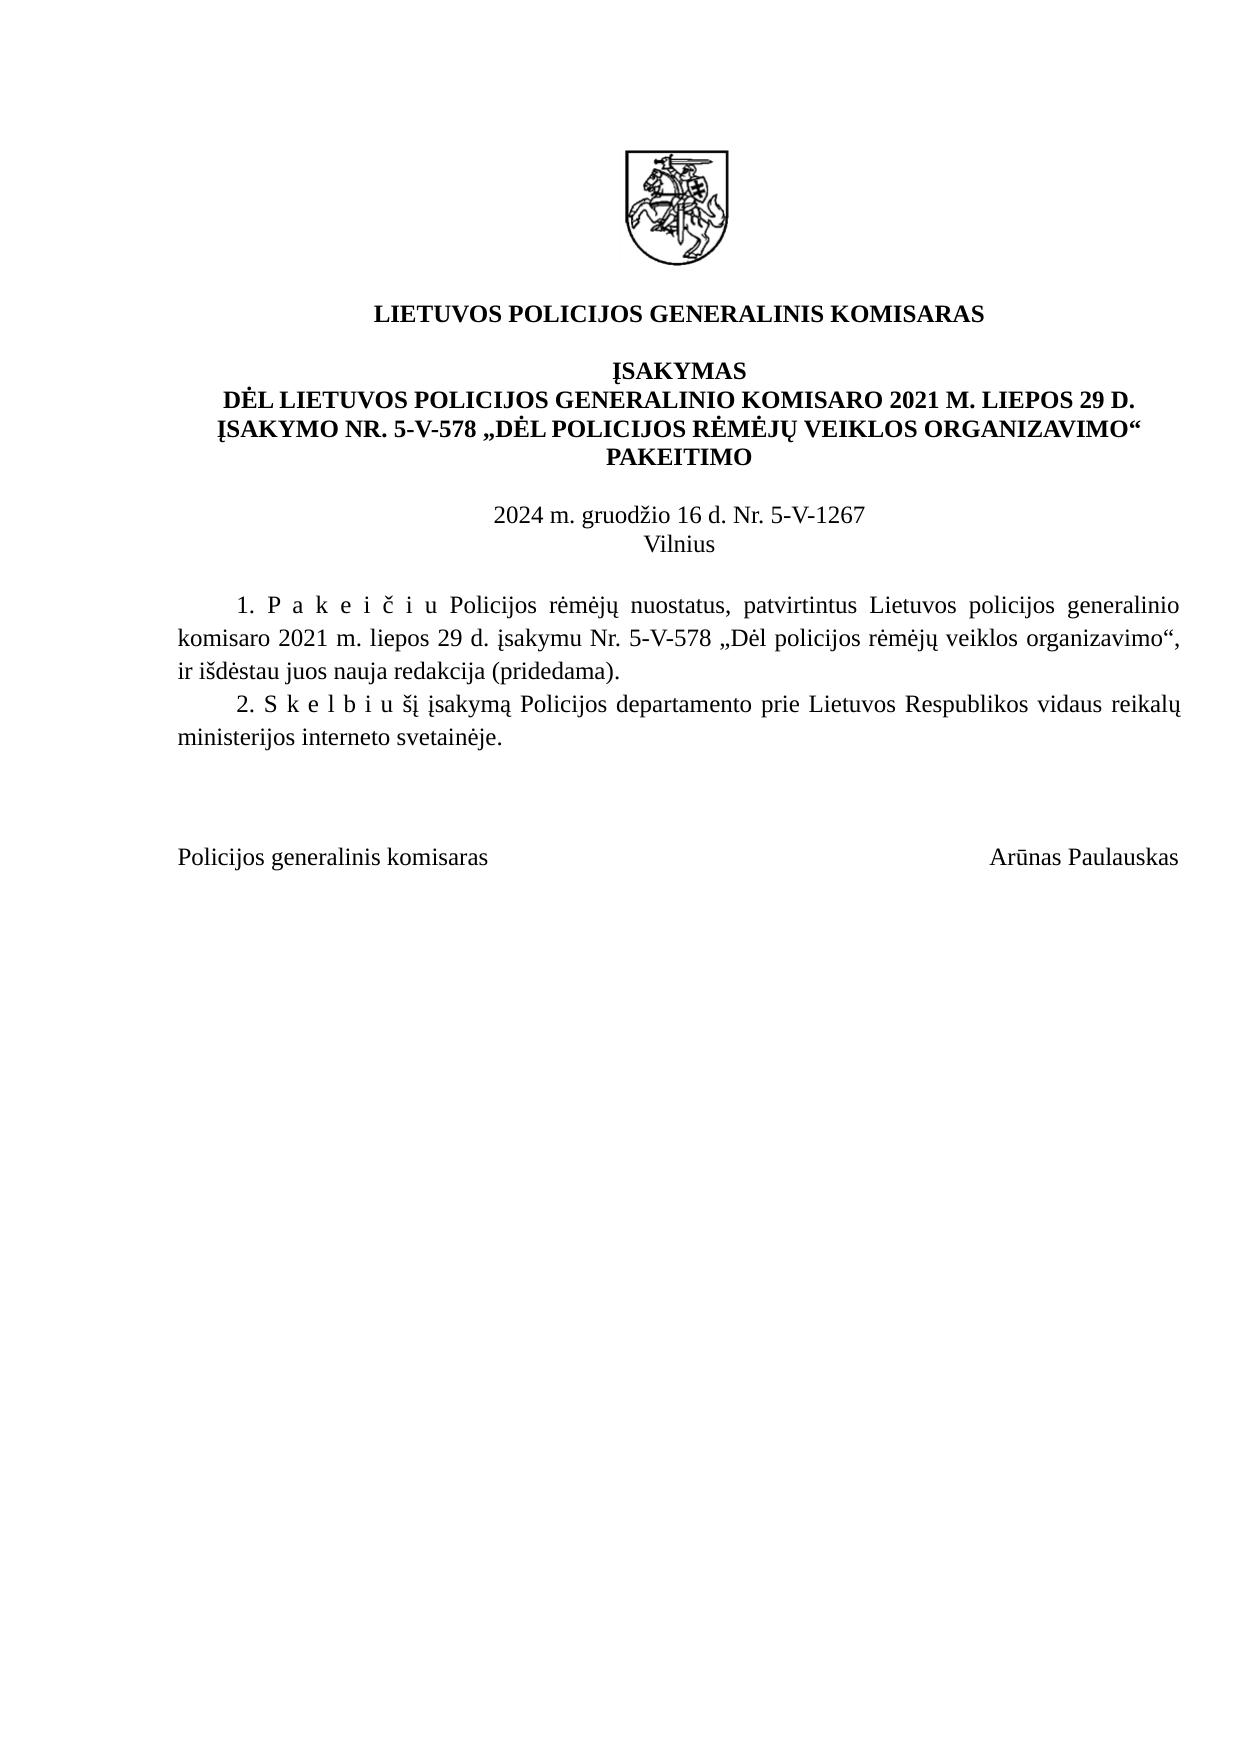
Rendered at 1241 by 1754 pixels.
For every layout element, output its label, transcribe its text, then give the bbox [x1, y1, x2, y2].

text ĮSAKYMAS [177, 356, 1181, 385]
text Vilnius [177, 529, 1181, 557]
text Policijos generalinis komisaras Arūnas Paulauskas [177, 842, 1181, 871]
text 1. P a k e i č i u Policijos rėmėjų nuostatus, patvirtintus Lietuvos policijos generalinio komisaro 2021 m. liepos 29 d. įsakymu Nr. 5-V-578 „Dėl policijos rėmėjų veiklos organizavimo“, ir išdėstau juos nauja redakcija (pridedama). [177, 590, 1181, 685]
text 2. S k e l b i u šį įsakymą Policijos departamento prie Lietuvos Respublikos vidaus reikalų ministerijos interneto svetainėje. [177, 689, 1181, 751]
text 2024 m. gruodžio 16 d. Nr. 5-V-1267 [177, 500, 1181, 529]
text LIETUVOS POLICIJOS GENERALINIS KOMISARAS [177, 299, 1181, 327]
text DĖL LIETUVOS POLICIJOS GENERALINIO KOMISARO 2021 M. LIEPOS 29 D. ĮSAKYMO NR. 5-V-578 „DĖL POLICIJOS RĖMĖJŲ VEIKLOS ORGANIZAVIMO“ PAKEITIMO [177, 385, 1181, 471]
